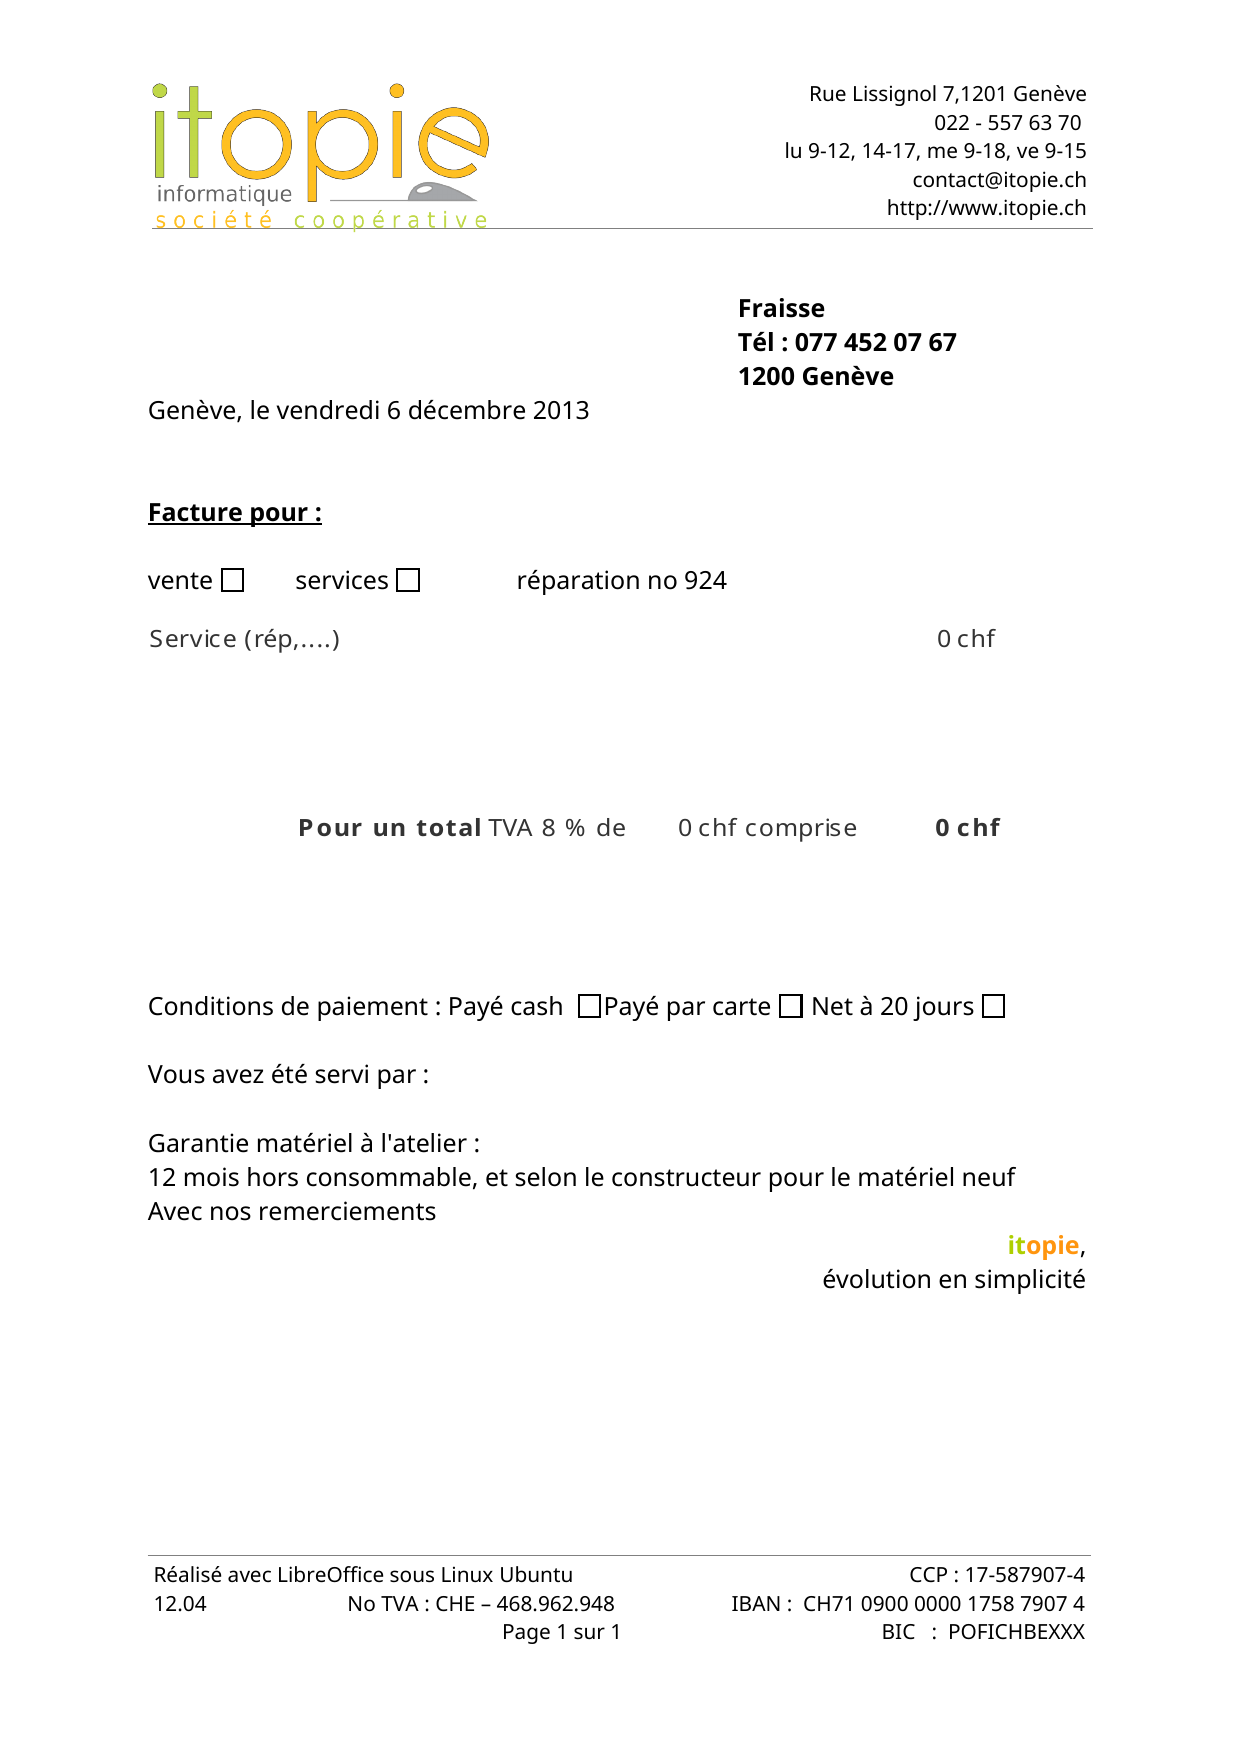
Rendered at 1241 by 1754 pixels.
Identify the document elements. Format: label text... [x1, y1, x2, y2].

text vente services réparation no 924 [148, 563, 1093, 597]
text itopie, [148, 1227, 1093, 1262]
text Garantie matériel à l'atelier : [148, 1125, 1093, 1159]
picture [138, 72, 500, 244]
text 12 mois hors consommable, et selon le constructeur pour le matériel neuf [148, 1159, 1093, 1193]
text Avec nos remerciements [148, 1193, 1093, 1227]
text Tél : 077 452 07 67 [148, 324, 1093, 358]
text Facture pour : [148, 495, 1093, 529]
text évolution en simplicité [148, 1262, 1093, 1296]
text Fraisse [148, 290, 1093, 324]
text Genève, le vendredi 6 décembre 2013 [148, 392, 1093, 427]
text 1200 Genève [148, 358, 1093, 392]
text Vous avez été servi par : [148, 1057, 1093, 1091]
text Conditions de paiement : Payé cash Payé par carte Net à 20 jours [148, 989, 1093, 1023]
